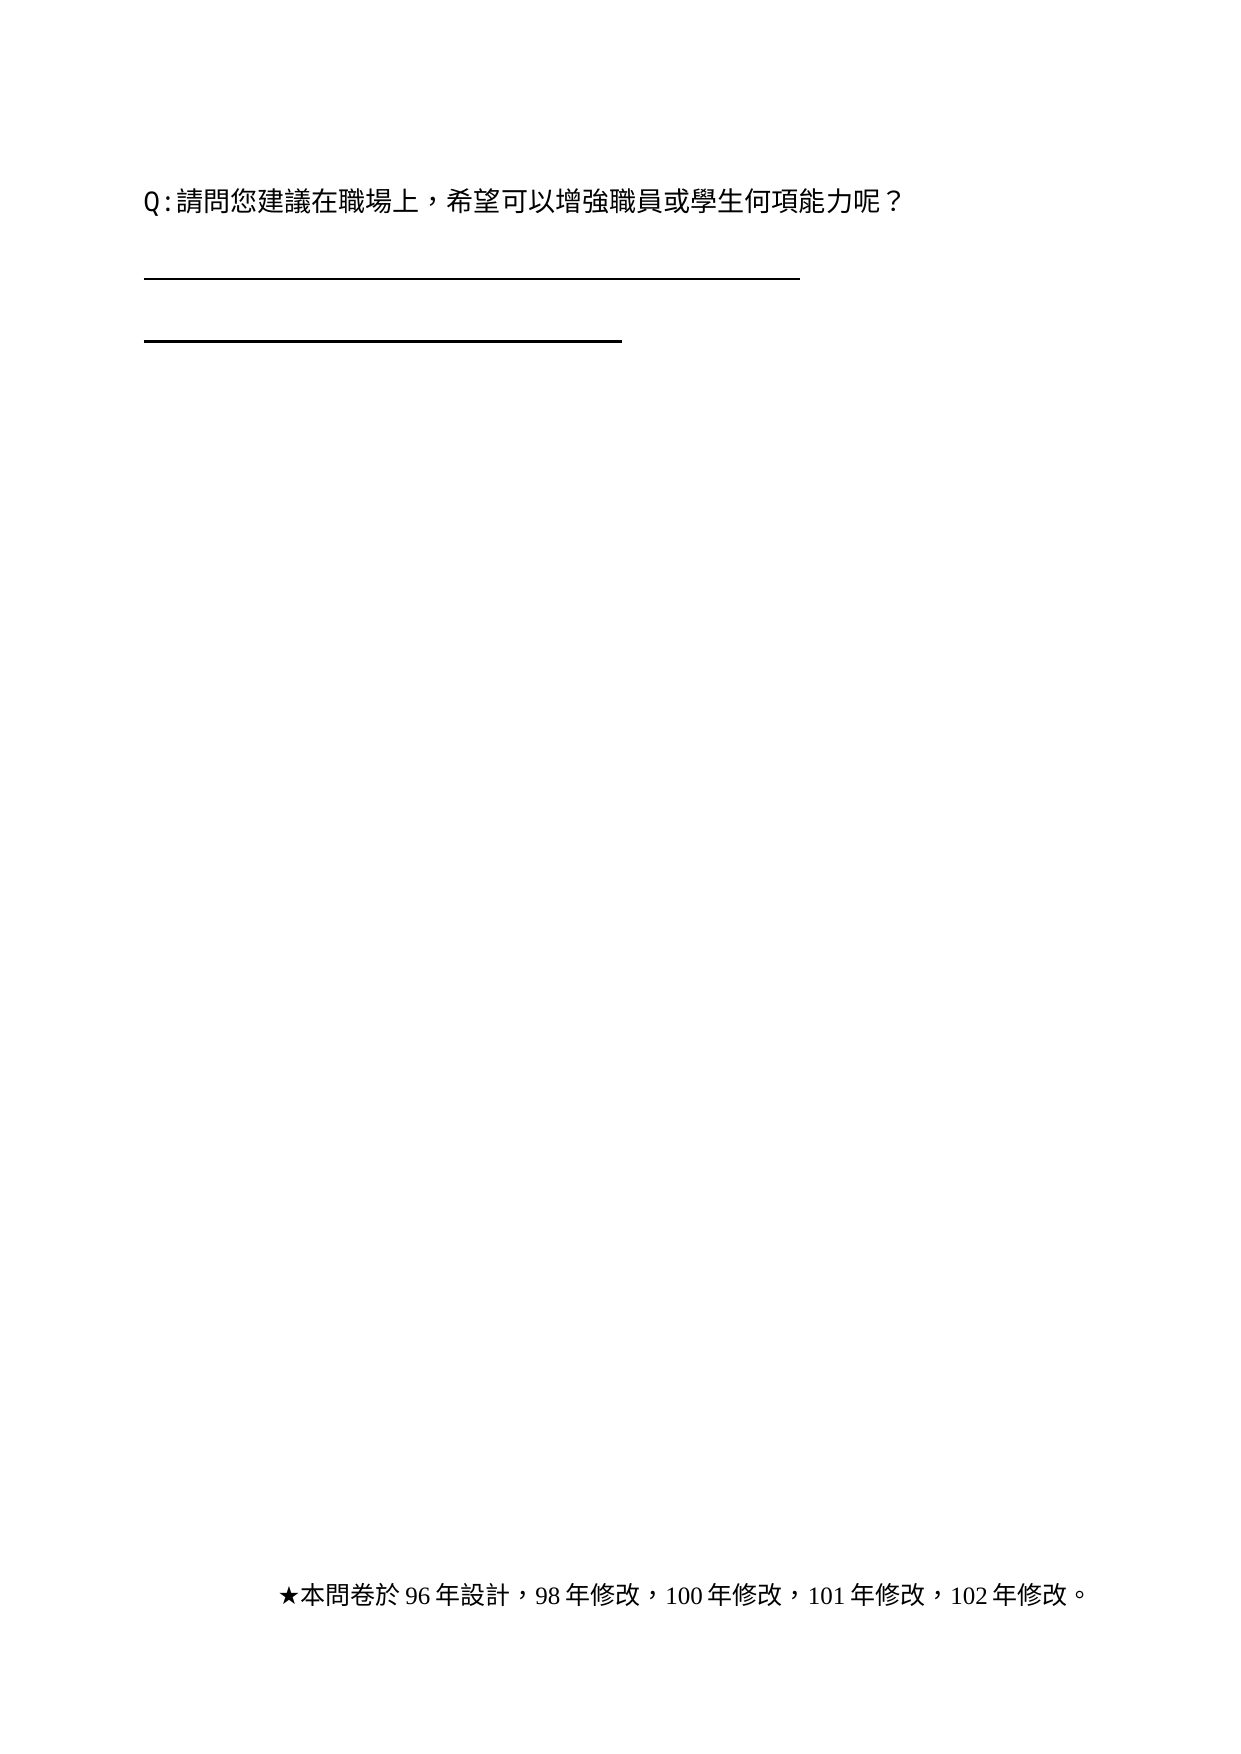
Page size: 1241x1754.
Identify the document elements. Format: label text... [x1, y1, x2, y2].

text ★本問卷於96年設計，98年修改，100年修改，101年修改，102年修改。 [223, 1576, 1147, 1612]
text Q:請問您建議在職場上，希望可以增強職員或學生何項能力呢？ [143, 158, 1053, 221]
